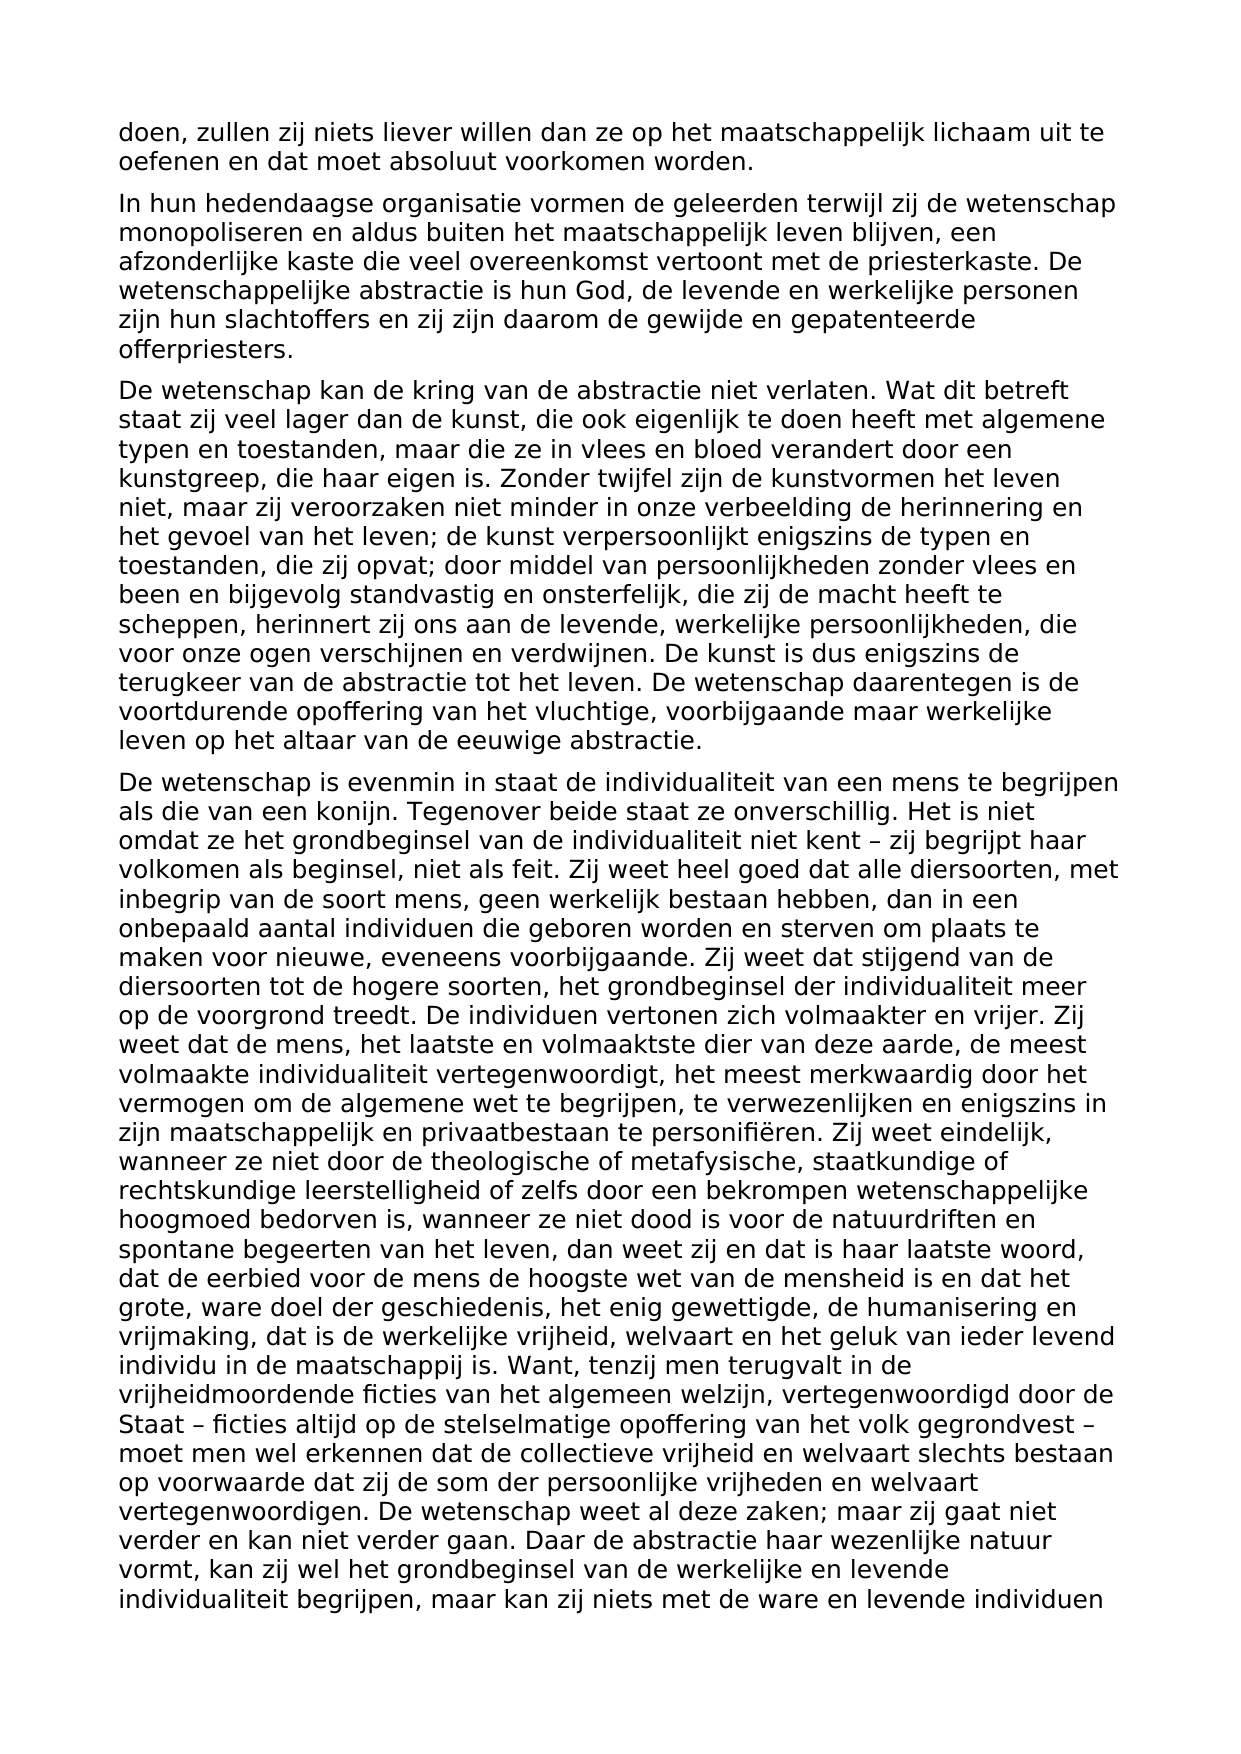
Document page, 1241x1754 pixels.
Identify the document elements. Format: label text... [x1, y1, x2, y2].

text doen, zullen zij niets liever willen dan ze op het maatschappelijk lichaam uit te oefenen en dat moet absoluut voorkomen worden. [118, 118, 1122, 176]
text De wetenschap kan de kring van de abstractie niet verlaten. Wat dit betreft staat zij veel lager dan de kunst, die ook eigenlijk te doen heeft met algemene typen en toestanden, maar die ze in vlees en bloed verandert door een kunstgreep, die haar eigen is. Zonder twijfel zijn de kunstvormen het leven niet, maar zij veroorzaken niet minder in onze verbeelding de herinnering en het gevoel van het leven; de kunst verpersoonlijkt enigszins de typen en toestanden, die zij opvat; door middel van persoonlijkheden zonder vlees en been en bijgevolg standvastig en onsterfelijk, die zij de macht heeft te scheppen, herinnert zij ons aan de levende, werkelijke persoonlijkheden, die voor onze ogen verschijnen en verdwijnen. De kunst is dus enigszins de terugkeer van de abstractie tot het leven. De wetenschap daarentegen is de voortdurende opoffering van het vluchtige, voorbijgaande maar werkelijke leven op het altaar van de eeuwige abstractie. [118, 376, 1122, 756]
text De wetenschap is evenmin in staat de individualiteit van een mens te begrijpen als die van een konijn. Tegenover beide staat ze onverschillig. Het is niet omdat ze het grondbeginsel van de individualiteit niet kent – zij begrijpt haar volkomen als beginsel, niet als feit. Zij weet heel goed dat alle diersoorten, met inbegrip van de soort mens, geen werkelijk bestaan hebben, dan in een onbepaald aantal individuen die geboren worden en sterven om plaats te maken voor nieuwe, eveneens voorbijgaande. Zij weet dat stijgend van de diersoorten tot de hogere soorten, het grondbeginsel der individualiteit meer op de voorgrond treedt. De individuen vertonen zich volmaakter en vrijer. Zij weet dat de mens, het laatste en volmaaktste dier van deze aarde, de meest volmaakte individualiteit vertegenwoordigt, het meest merkwaardig door het vermogen om de algemene wet te begrijpen, te verwezenlijken en enigszins in zijn maatschappelijk en privaatbestaan te personifiëren. Zij weet eindelijk, wanneer ze niet door de theologische of metafysische, staatkundige of rechtskundige leerstelligheid of zelfs door een bekrompen wetenschappelijke hoogmoed bedorven is, wanneer ze niet dood is voor de natuurdriften en spontane begeerten van het leven, dan weet zij en dat is haar laatste woord, dat de eerbied voor de mens de hoogste wet van de mensheid is en dat het grote, ware doel der geschiedenis, het enig gewettigde, de humanisering en vrijmaking, dat is de werkelijke vrijheid, welvaart en het geluk van ieder levend individu in de maatschappij is. Want, tenzij men terugvalt in de vrijheidmoordende ficties van het algemeen welzijn, vertegenwoordigd door de Staat – ficties altijd op de stelselmatige opoffering van het volk gegrondvest – moet men wel erkennen dat de collectieve vrijheid en welvaart slechts bestaan op voorwaarde dat zij de som der persoonlijke vrijheden en welvaart vertegenwoordigen. De wetenschap weet al deze zaken; maar zij gaat niet verder en kan niet verder gaan. Daar de abstractie haar wezenlijke natuur vormt, kan zij wel het grondbeginsel van de werkelijke en levende individualiteit begrijpen, maar kan zij niets met de ware en levende individuen [118, 768, 1122, 1614]
text In hun hedendaagse organisatie vormen de geleerden terwijl zij de wetenschap monopoliseren en aldus buiten het maatschappelijk leven blijven, een afzonderlijke kaste die veel overeenkomst vertoont met de priesterkaste. De wetenschappelijke abstractie is hun God, de levende en werkelijke personen zijn hun slachtoffers en zij zijn daarom de gewijde en gepatenteerde offerpriesters. [118, 189, 1122, 364]
